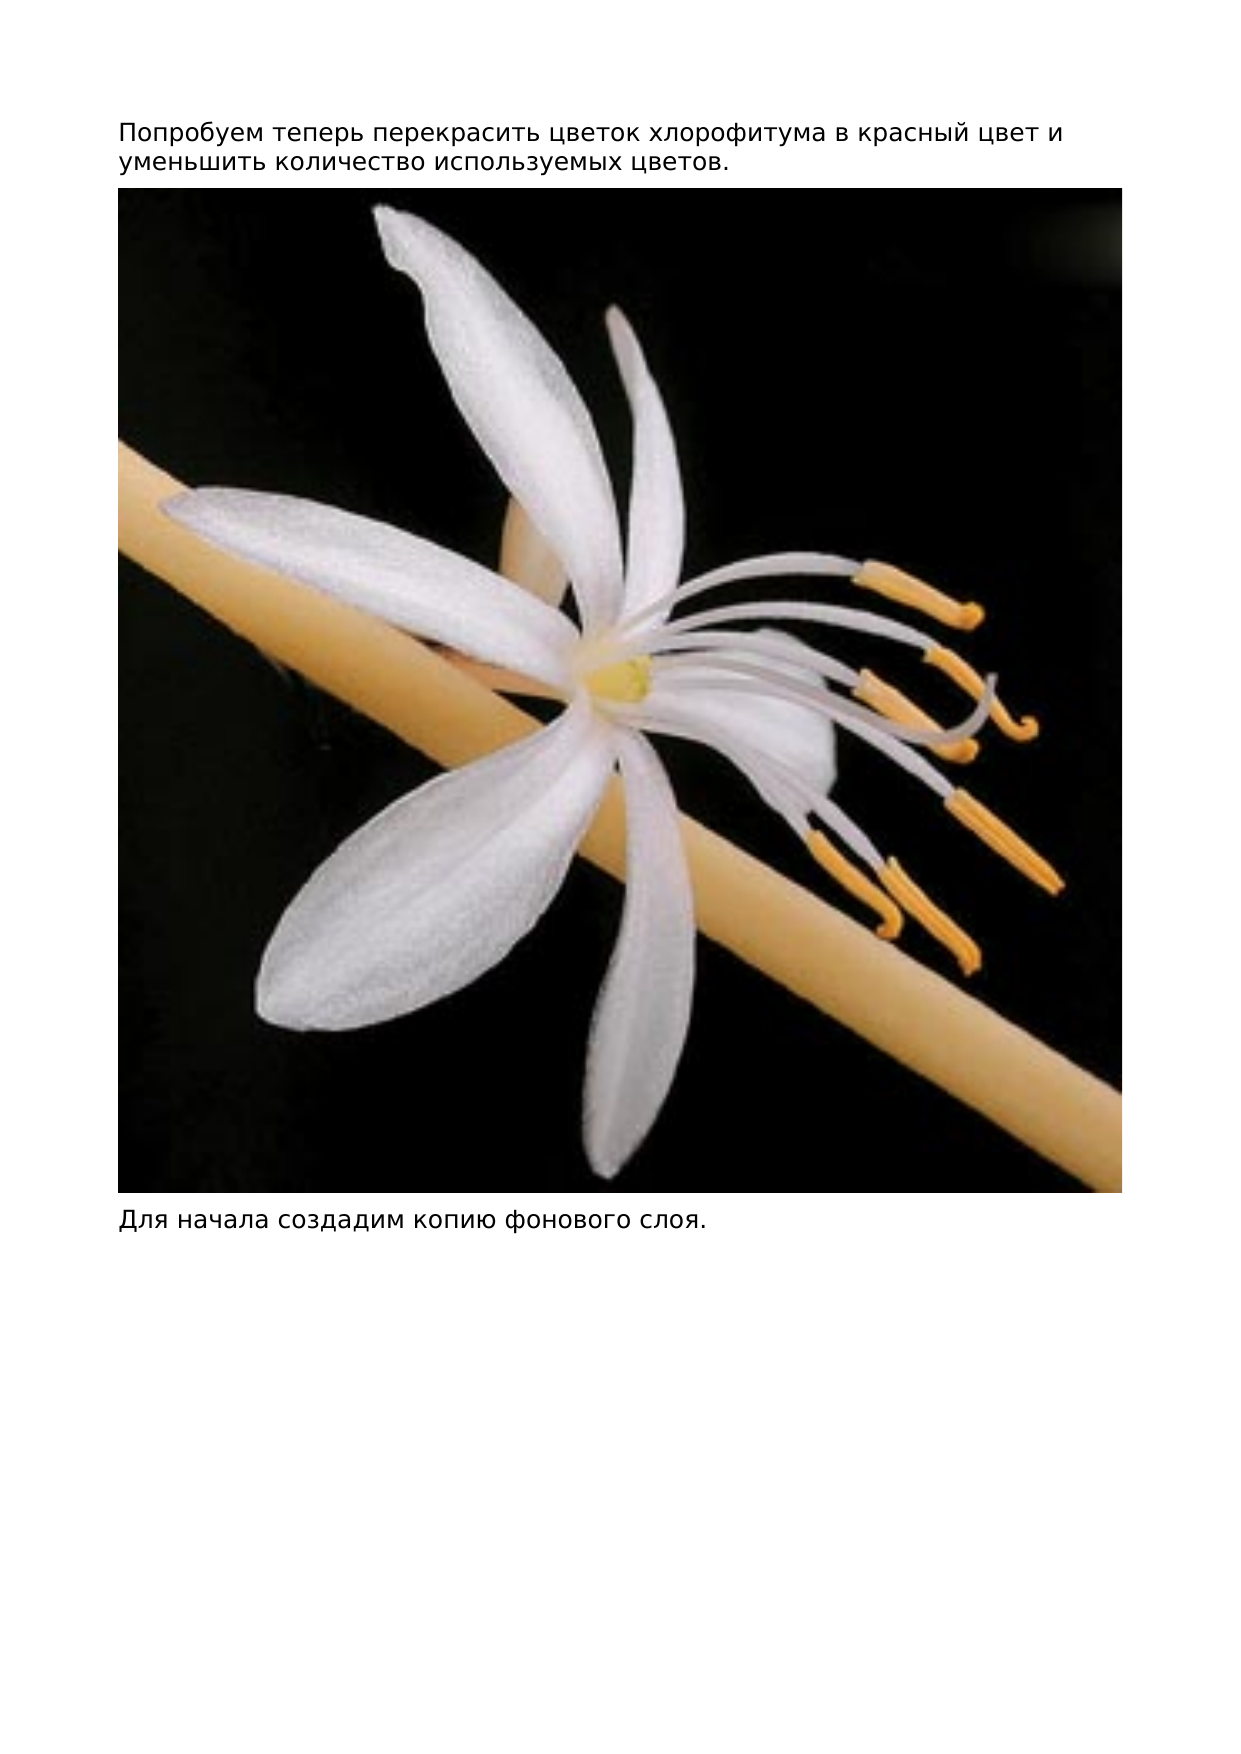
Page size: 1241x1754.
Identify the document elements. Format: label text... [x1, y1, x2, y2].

text Попробуем теперь перекрасить цветок хлорофитума в красный цвет и уменьшить количество используемых цветов. [118, 118, 1122, 176]
picture [118, 188, 1123, 1193]
text Для начала создадим копию фонового слоя. [118, 1205, 1122, 1234]
